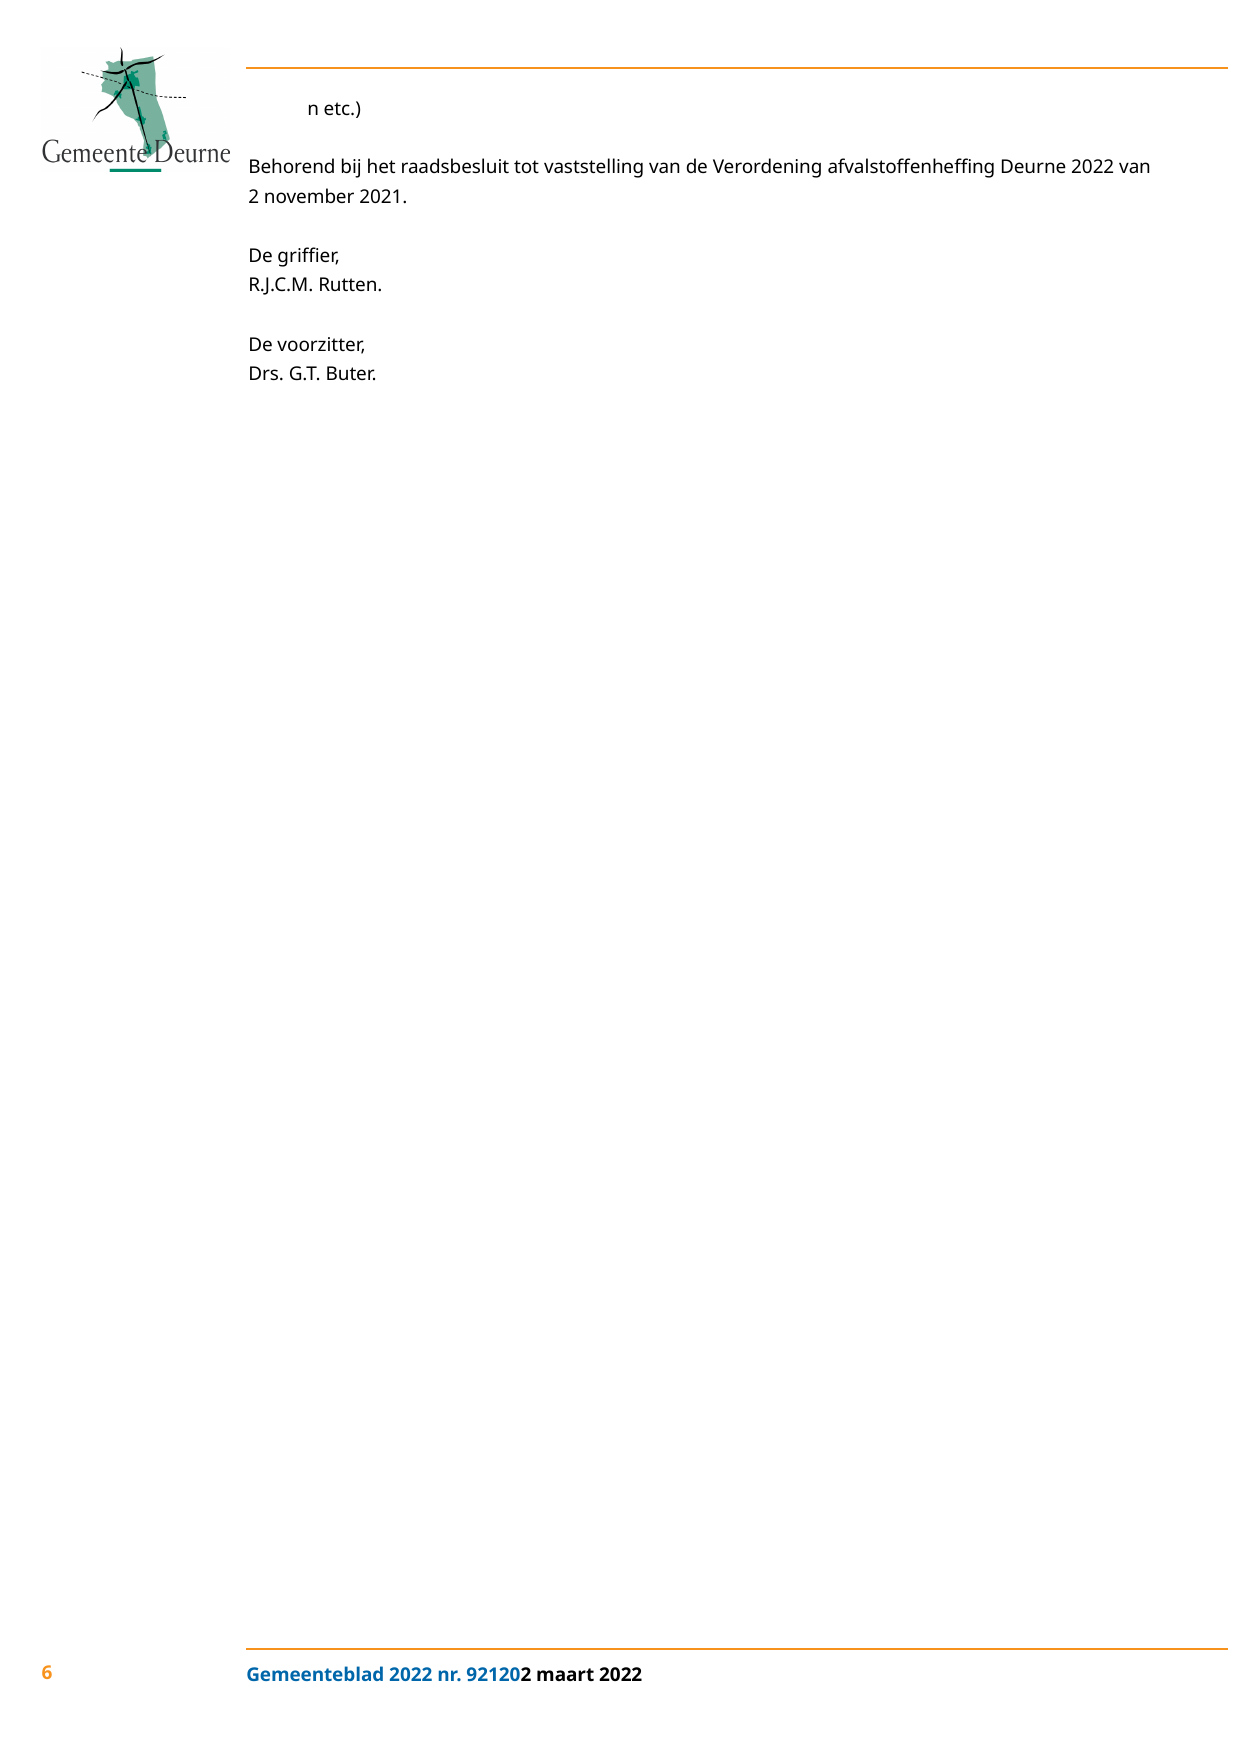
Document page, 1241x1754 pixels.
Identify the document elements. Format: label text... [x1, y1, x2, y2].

table_cell [429, 95, 609, 121]
text De voorzitter, [248, 331, 1152, 357]
table_cell [790, 95, 971, 121]
table_cell [971, 95, 1152, 121]
picture [41, 47, 231, 172]
table_cell [609, 95, 790, 121]
text De griffier, [248, 242, 1152, 268]
table_cell n etc.) [248, 95, 429, 121]
text Drs. G.T. Buter. [248, 360, 1152, 386]
text Behorend bij het raadsbesluit tot vaststelling van de Verordening afvalstoffenheffing Deurne 2022 van 2 november 2021. [248, 153, 1152, 209]
text R.J.C.M. Rutten. [248, 272, 1152, 297]
